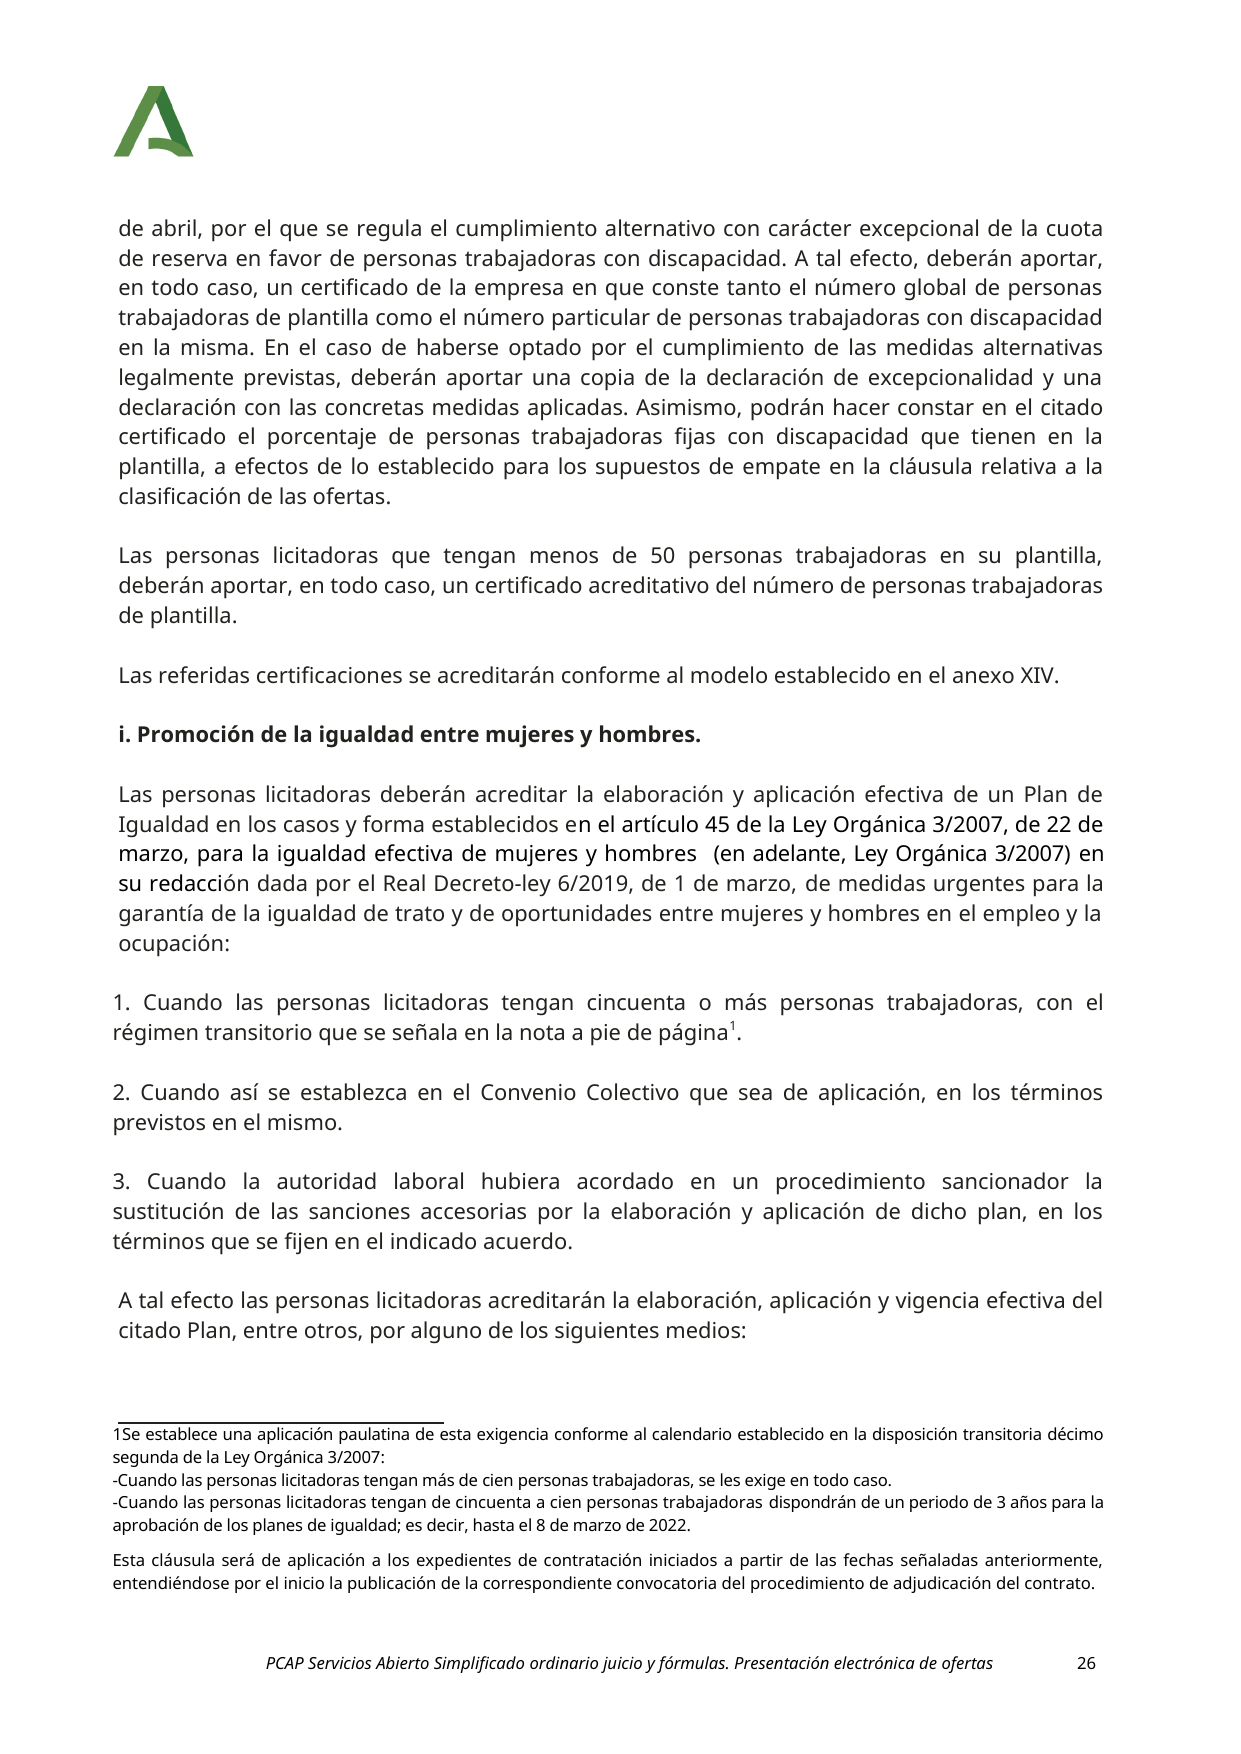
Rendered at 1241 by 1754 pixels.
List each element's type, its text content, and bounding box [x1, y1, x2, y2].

text A tal efecto las personas licitadoras acreditarán la elaboración, aplicación y vigencia efectiva del citado Plan, entre otros, por alguno de los siguientes medios: [118, 1285, 1104, 1345]
list -Cuando las personas licitadoras tengan de cincuenta a cien personas trabajadoras dispondrán de un periodo de 3 años para la aprobación de los planes de igualdad; es decir, hasta el 8 de marzo de 2022. [77, 1491, 1104, 1536]
list 1. Cuando las personas licitadoras tengan cincuenta o más personas trabajadoras, con el régimen transitorio que se señala en la nota a pie de página. [77, 987, 1104, 1047]
list 2. Cuando así se establezca en el Convenio Colectivo que sea de aplicación, en los términos previstos en el mismo. [77, 1077, 1104, 1136]
text Las referidas certificaciones se acreditarán conforme al modelo establecido en el anexo XIV. [118, 659, 1104, 689]
list 3. Cuando la autoridad laboral hubiera acordado en un procedimiento sancionador la sustitución de las sanciones accesorias por la elaboración y aplicación de dicho plan, en los términos que se fijen en el indicado acuerdo. [77, 1166, 1104, 1255]
list Se establece una aplicación paulatina de esta exigencia conforme al calendario establecido en la disposición transitoria décimo segunda de la Ley Orgánica 3/2007: [77, 1423, 1104, 1468]
text Las personas licitadoras que tengan menos de 50 personas trabajadoras en su plantilla, deberán aportar, en todo caso, un certificado acreditativo del número de personas trabajadoras de plantilla. [118, 540, 1104, 630]
picture [109, 81, 198, 161]
list -Cuando las personas licitadoras tengan más de cien personas trabajadoras, se les exige en todo caso. [77, 1468, 1104, 1491]
text de abril, por el que se regula el cumplimiento alternativo con carácter excepcional de la cuota de reserva en favor de personas trabajadoras con discapacidad. A tal efecto, deberán aportar, en todo caso, un certificado de la empresa en que conste tanto el número global de personas trabajadoras de plantilla como el número particular de personas trabajadoras con discapacidad en la misma. En el caso de haberse optado por el cumplimiento de las medidas alternativas legalmente previstas, deberán aportar una copia de la declaración de excepcionalidad y una declaración con las concretas medidas aplicadas. Asimismo, podrán hacer constar en el citado certificado el porcentaje de personas trabajadoras fijas con discapacidad que tienen en la plantilla, a efectos de lo establecido para los supuestos de empate en la cláusula relativa a la clasificación de las ofertas. [118, 213, 1104, 511]
list Esta cláusula será de aplicación a los expedientes de contratación iniciados a partir de las fechas señaladas anteriormente, entendiéndose por el inicio la publicación de la correspondiente convocatoria del procedimiento de adjudicación del contrato. [77, 1549, 1104, 1594]
text Las personas licitadoras deberán acreditar la elaboración y aplicación efectiva de un Plan de Igualdad en los casos y forma establecidos en el artículo 45 de la Ley Orgánica 3/2007, de 22 de marzo, para la igualdad efectiva de mujeres y hombres (en adelante, Ley Orgánica 3/2007) en su redacción dada por el Real Decreto-ley 6/2019, de 1 de marzo, de medidas urgentes para la garantía de la igualdad de trato y de oportunidades entre mujeres y hombres en el empleo y la ocupación: [118, 779, 1104, 957]
list i. Promoción de la igualdad entre mujeres y hombres. [83, 719, 1104, 749]
